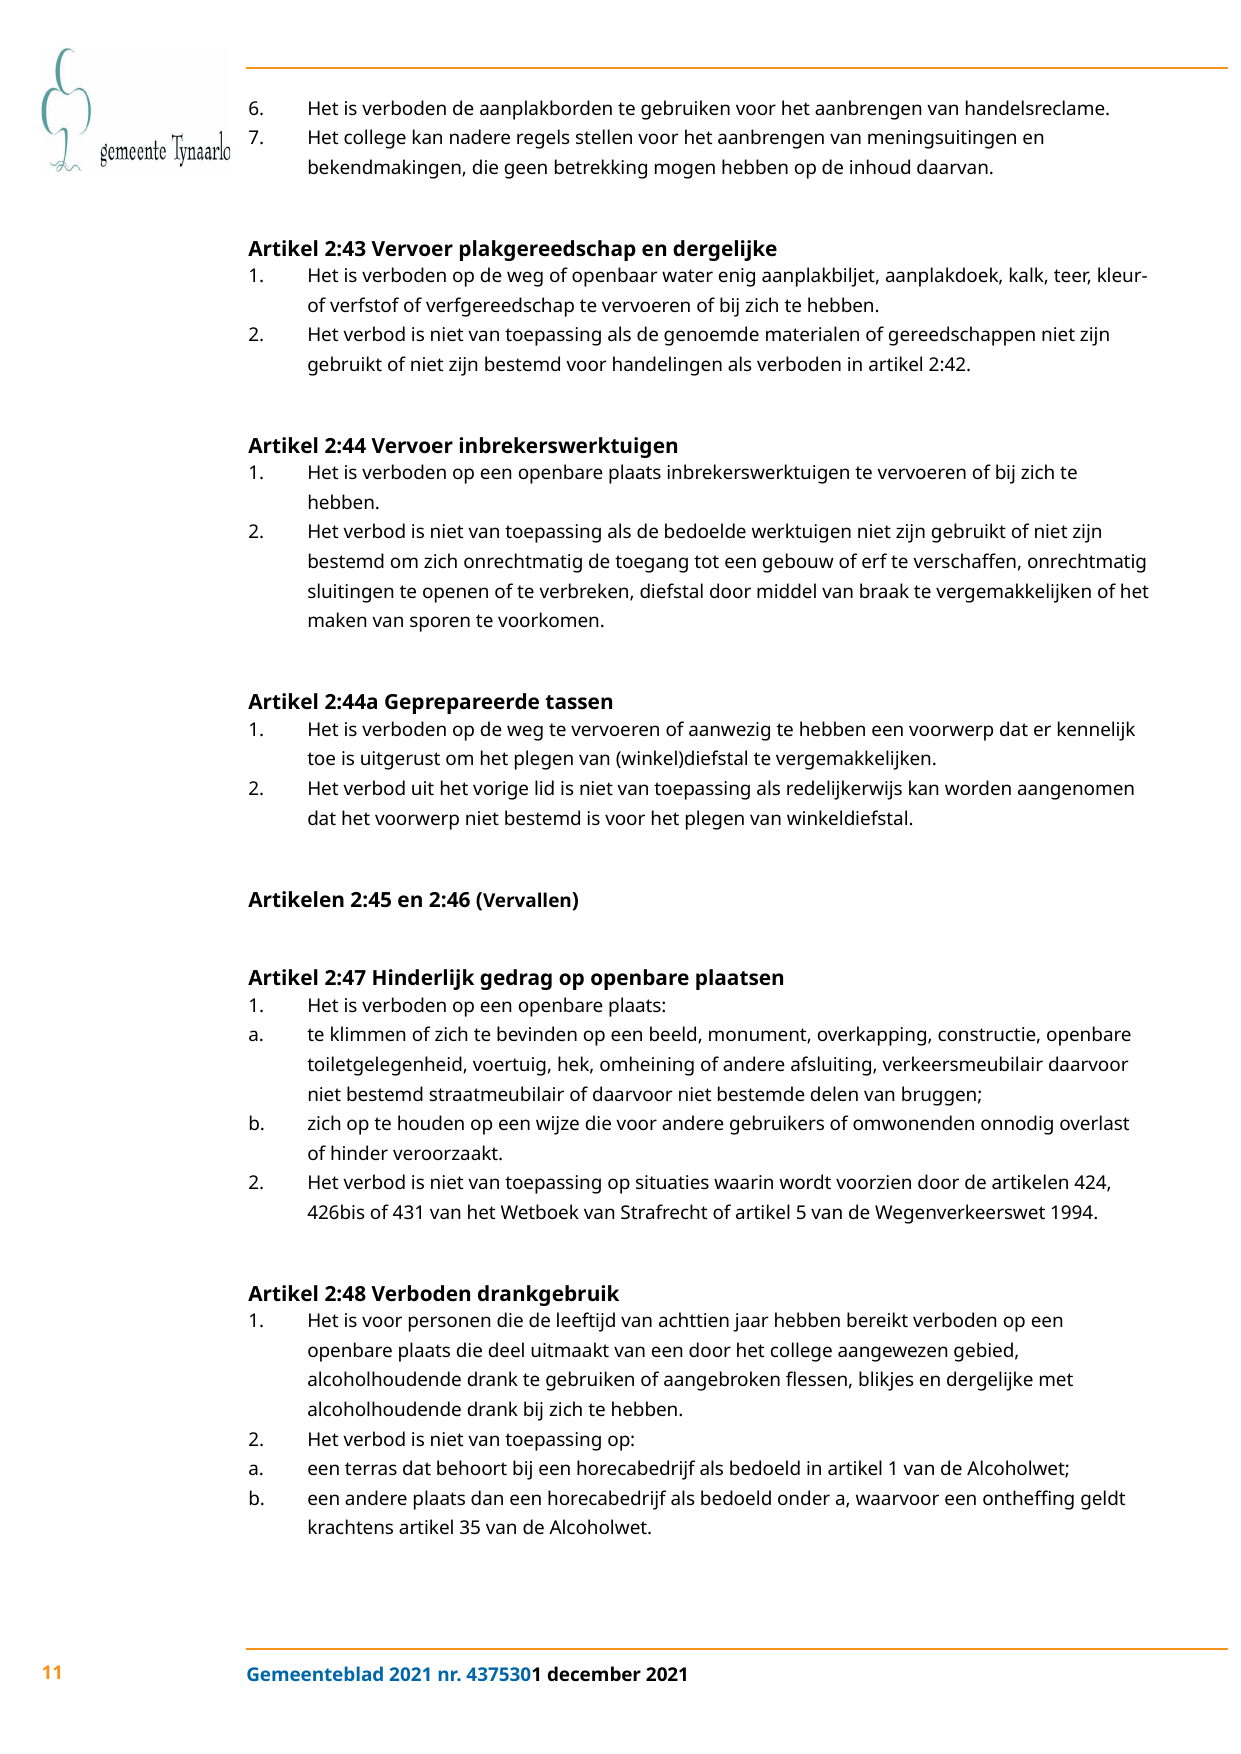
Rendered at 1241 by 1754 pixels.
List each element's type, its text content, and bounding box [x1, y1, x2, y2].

text Artikel 2:44 Vervoer inbrekerswerktuigen [248, 431, 1152, 459]
list zich op te houden op een wijze die voor andere gebruikers of omwonenden onnodig overlast of hinder veroorzaakt. [248, 1110, 1152, 1166]
text Artikel 2:48 Verboden drankgebruik [248, 1279, 1152, 1307]
list Het verbod is niet van toepassing op situaties waarin wordt voorzien door de artikelen 424, 426bis of 431 van het Wetboek van Strafrecht of artikel 5 van de Wegenverkeerswet 1994. [248, 1169, 1152, 1225]
list een terras dat behoort bij een horecabedrijf als bedoeld in artikel 1 van de Alcoholwet; [248, 1455, 1152, 1481]
list Het verbod is niet van toepassing als de genoemde materialen of gereedschappen niet zijn gebruikt of niet zijn bestemd voor handelingen als verboden in artikel 2:42. [248, 322, 1152, 377]
list een andere plaats dan een horecabedrijf als bedoeld onder a, waarvoor een ontheffing geldt krachtens artikel 35 van de Alcoholwet. [248, 1485, 1152, 1540]
list Het is verboden op de weg te vervoeren of aanwezig te hebben een voorwerp dat er kennelijk toe is uitgerust om het plegen van (winkel)diefstal te vergemakkelijken. [248, 716, 1152, 771]
list Het college kan nadere regels stellen voor het aanbrengen van meningsuitingen en bekendmakingen, die geen betrekking mogen hebben op de inhoud daarvan. [248, 124, 1152, 180]
list Het is verboden op een openbare plaats inbrekerswerktuigen te vervoeren of bij zich te hebben. [248, 459, 1152, 515]
text Artikel 2:47 Hinderlijk gedrag op openbare plaatsen [248, 963, 1152, 992]
list Het is verboden op een openbare plaats: [248, 992, 1152, 1018]
list Het verbod is niet van toepassing op: [248, 1426, 1152, 1452]
list Het verbod uit het vorige lid is niet van toepassing als redelijkerwijs kan worden aangenomen dat het voorwerp niet bestemd is voor het plegen van winkeldiefstal. [248, 775, 1152, 830]
text Artikelen 2:45 en 2:46 (Vervallen) [248, 885, 1152, 913]
list Het is voor personen die de leeftijd van achttien jaar hebben bereikt verboden op een openbare plaats die deel uitmaakt van een door het college aangewezen gebied, alcoholhoudende drank te gebruiken of aangebroken flessen, blikjes en dergelijke met alcoholhoudende drank bij zich te hebben. [248, 1307, 1152, 1422]
list te klimmen of zich te bevinden op een beeld, monument, overkapping, constructie, openbare toiletgelegenheid, voertuig, hek, omheining of andere afsluiting, verkeersmeubilair daarvoor niet bestemd straatmeubilair of daarvoor niet bestemde delen van bruggen; [248, 1022, 1152, 1106]
list Het is verboden de aanplakborden te gebruiken voor het aanbrengen van handelsreclame. [248, 95, 1152, 121]
list Het verbod is niet van toepassing als de bedoelde werktuigen niet zijn gebruikt of niet zijn bestemd om zich onrechtmatig de toegang tot een gebouw of erf te verschaffen, onrechtmatig sluitingen te openen of te verbreken, diefstal door middel van braak te vergemakkelijken of het maken van sporen te voorkomen. [248, 519, 1152, 633]
text Artikel 2:44a Geprepareerde tassen [248, 687, 1152, 716]
list Het is verboden op de weg of openbaar water enig aanplakbiljet, aanplakdoek, kalk, teer, kleur- of verfstof of verfgereedschap te vervoeren of bij zich te hebben. [248, 262, 1152, 318]
picture [41, 47, 231, 172]
text Artikel 2:43 Vervoer plakgereedschap en dergelijke [248, 234, 1152, 262]
